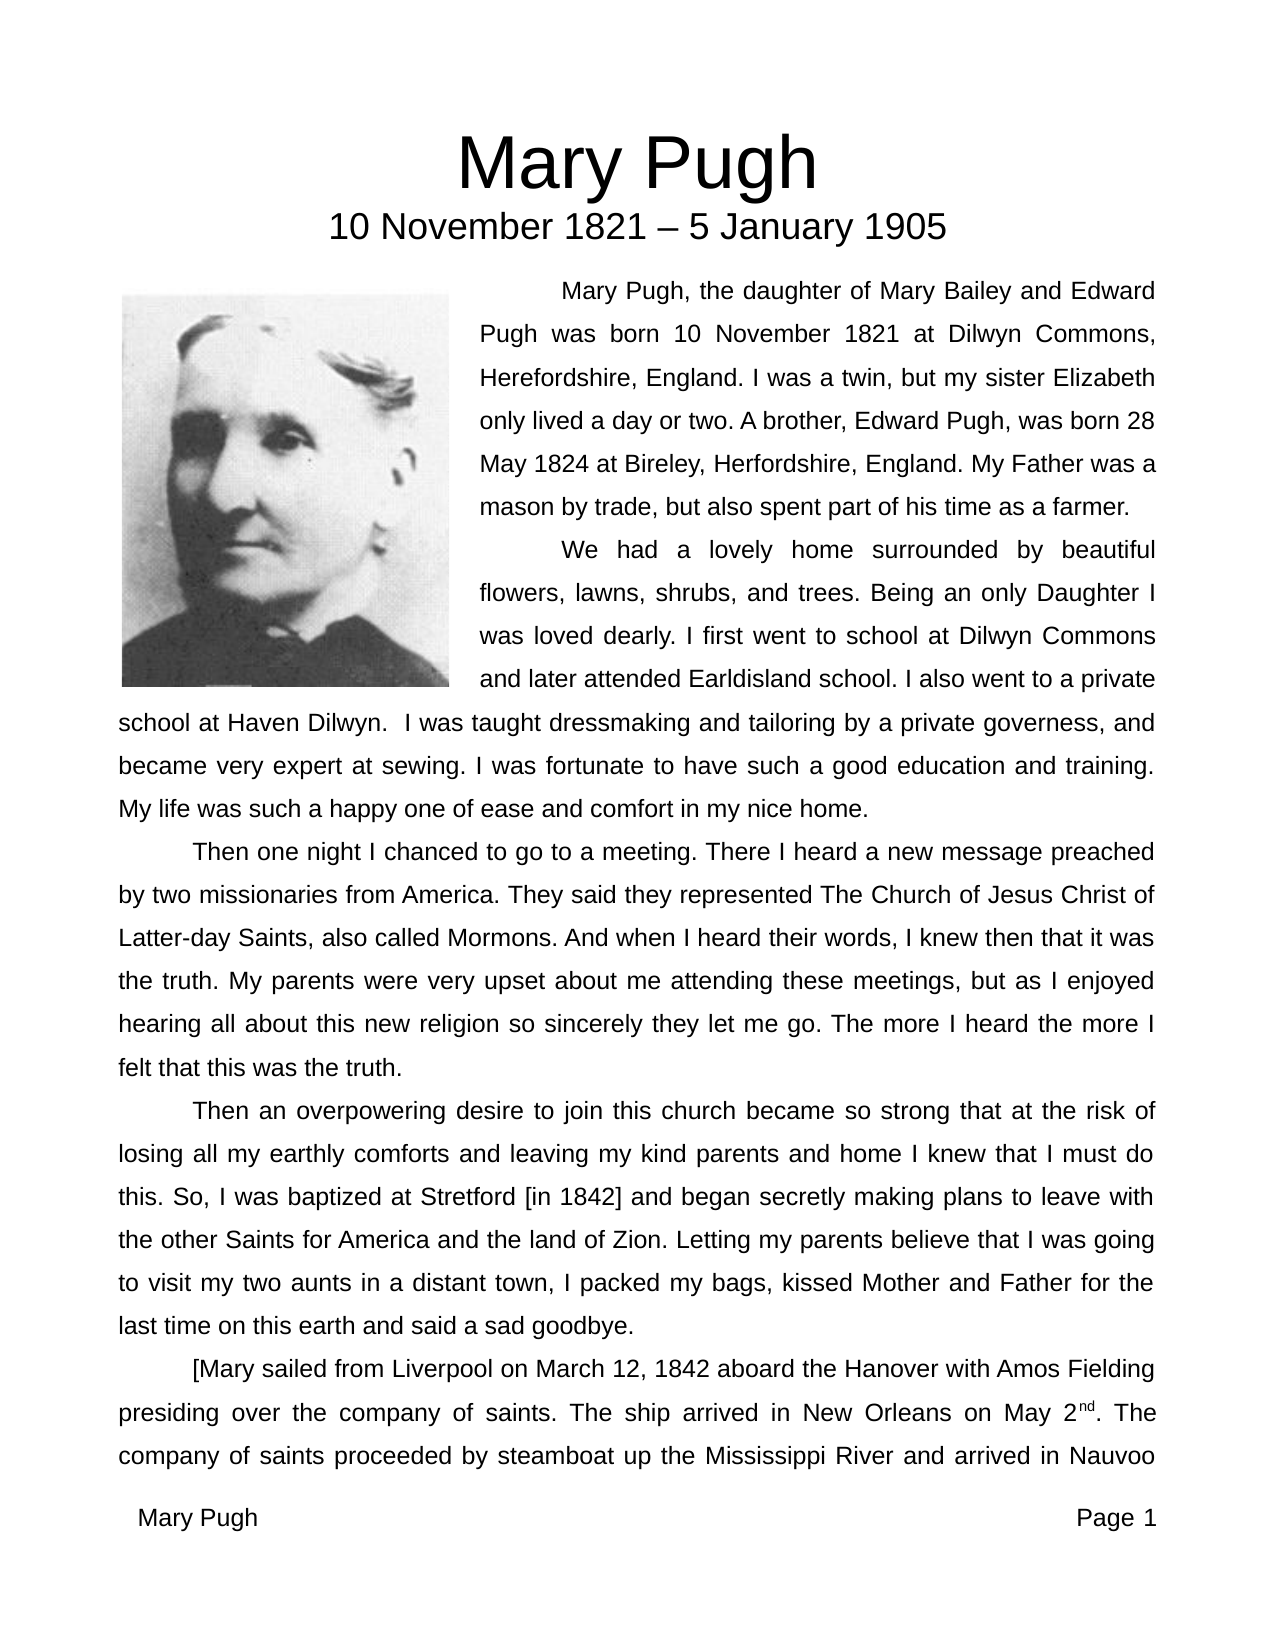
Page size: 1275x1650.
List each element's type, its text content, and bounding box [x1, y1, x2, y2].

text [Mary sailed from Liverpool on March 12, 1842 aboard the Hanover with Amos Fielding presiding over the company of saints. The ship arrived in New Orleans on May 2nd. The company of saints proceeded by steamboat up the Mississippi River and arrived in Nauvoo [118, 1354, 1157, 1469]
text Mary Pugh [118, 118, 1157, 204]
text Mary Pugh, the daughter of Mary Bailey and Edward Pugh was born 10 November 1821 at Dilwyn Commons, Herefordshire, England. I was a twin, but my sister Elizabeth only lived a day or two. A brother, Edward Pugh, was born 28 May 1824 at Bireley, Herfordshire, England. My Father was a mason by trade, but also spent part of his time as a farmer. [118, 276, 1157, 521]
text Then one night I chanced to go to a meeting. There I heard a new message preached by two missionaries from America. They said they represented The Church of Jesus Christ of Latter-day Saints, also called Mormons. And when I heard their words, I knew then that it was the truth. My parents were very upset about me attending these meetings, but as I enjoyed hearing all about this new religion so sincerely they let me go. The more I heard the more I felt that this was the truth. [118, 837, 1157, 1081]
text Then an overpowering desire to join this church became so strong that at the risk of losing all my earthly comforts and leaving my kind parents and home I knew that I must do this. So, I was baptized at Stretford [in 1842] and began secretly making plans to leave with the other Saints for America and the land of Zion. Letting my parents believe that I was going to visit my two aunts in a distant town, I packed my bags, kissed Mother and Father for the last time on this earth and said a sad goodbye. [118, 1096, 1157, 1340]
text 10 November 1821 – 5 January 1905 [118, 204, 1157, 247]
picture [121, 288, 450, 687]
text We had a lovely home surrounded by beautiful flowers, lawns, shrubs, and trees. Being an only Daughter I was loved dearly. I first went to school at Dilwyn Commons and later attended Earldisland school. I also went to a private school at Haven Dilwyn. I was taught dressmaking and tailoring by a private governess, and became very expert at sewing. I was fortunate to have such a good education and training. My life was such a happy one of ease and comfort in my nice home. [118, 535, 1157, 822]
